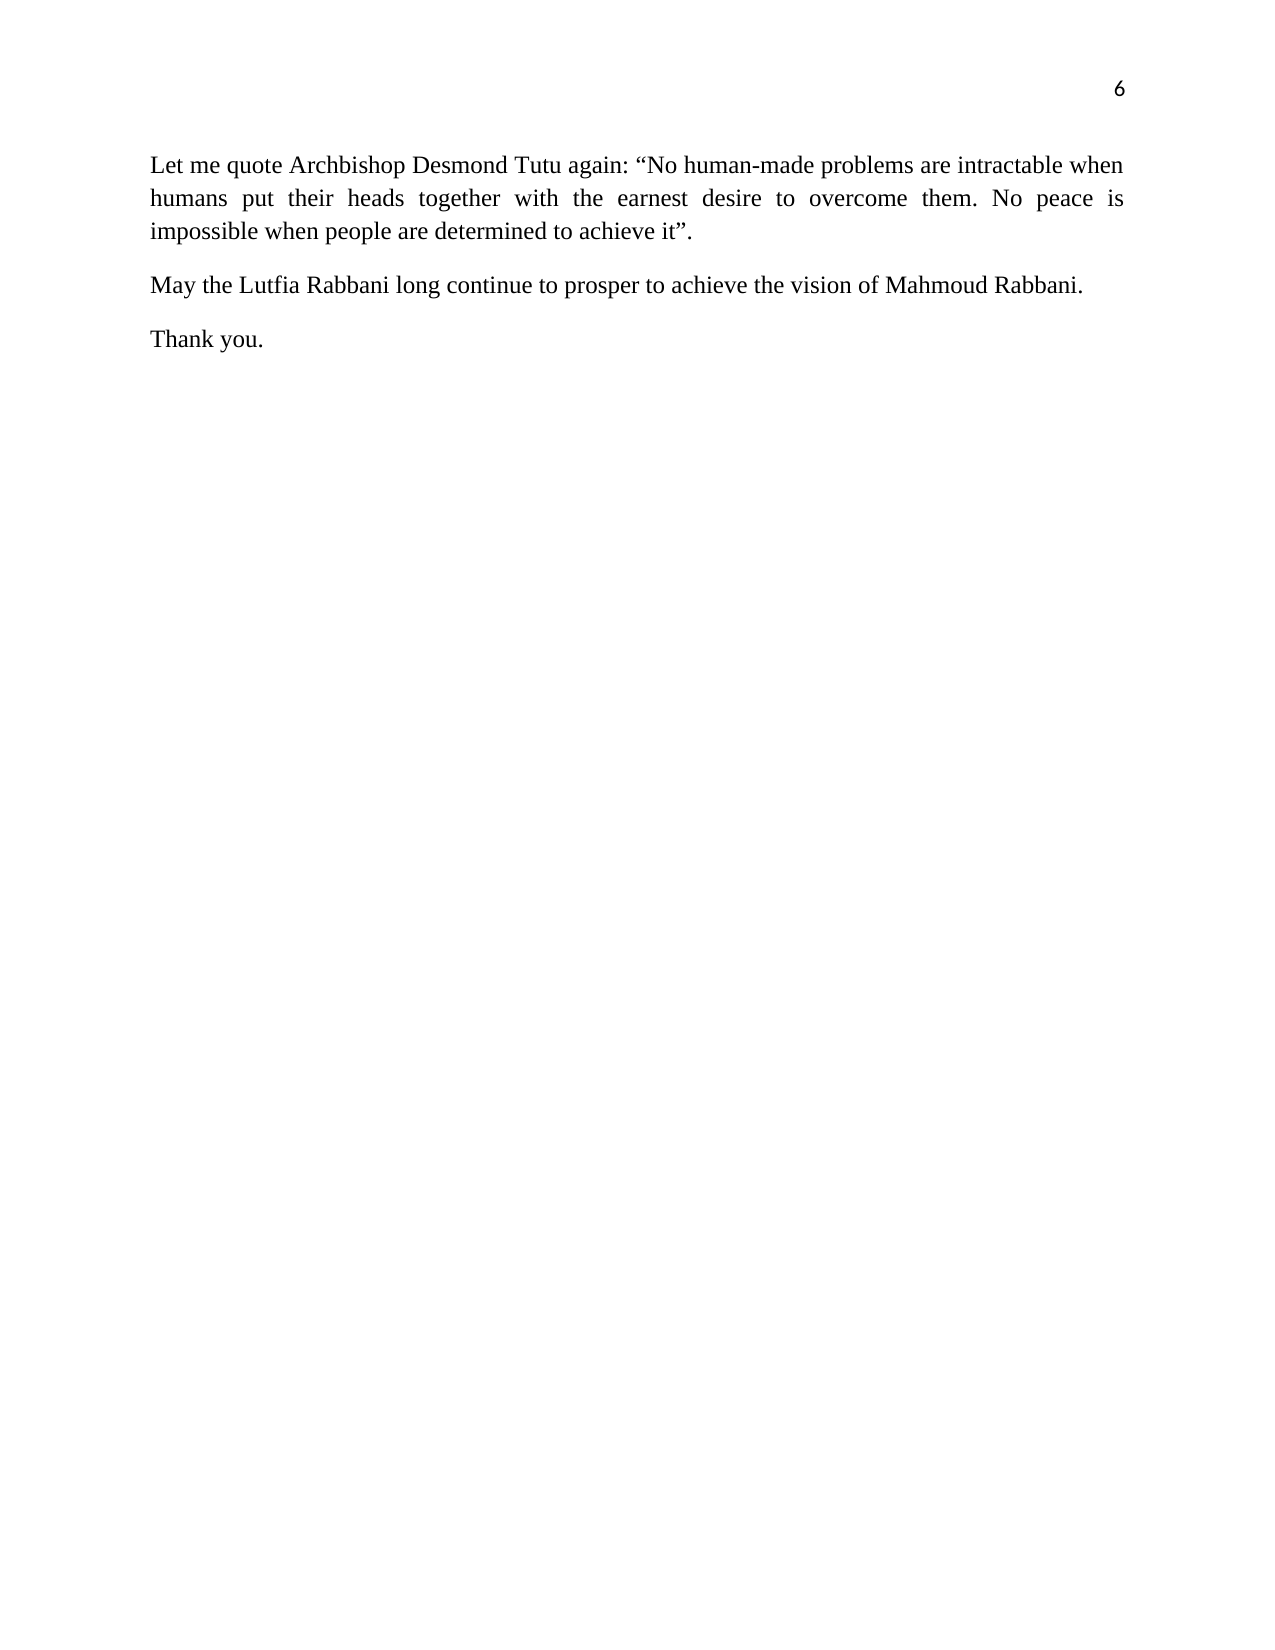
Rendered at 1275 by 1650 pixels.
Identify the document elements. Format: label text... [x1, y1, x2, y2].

text Thank you. [150, 324, 1125, 352]
text Let me quote Archbishop Desmond Tutu again: “No human-made problems are intractable when humans put their heads together with the earnest desire to overcome them. No peace is impossible when people are determined to achieve it”. [150, 150, 1125, 245]
text May the Lutfia Rabbani long continue to prosper to achieve the vision of Mahmoud Rabbani. [150, 270, 1125, 299]
